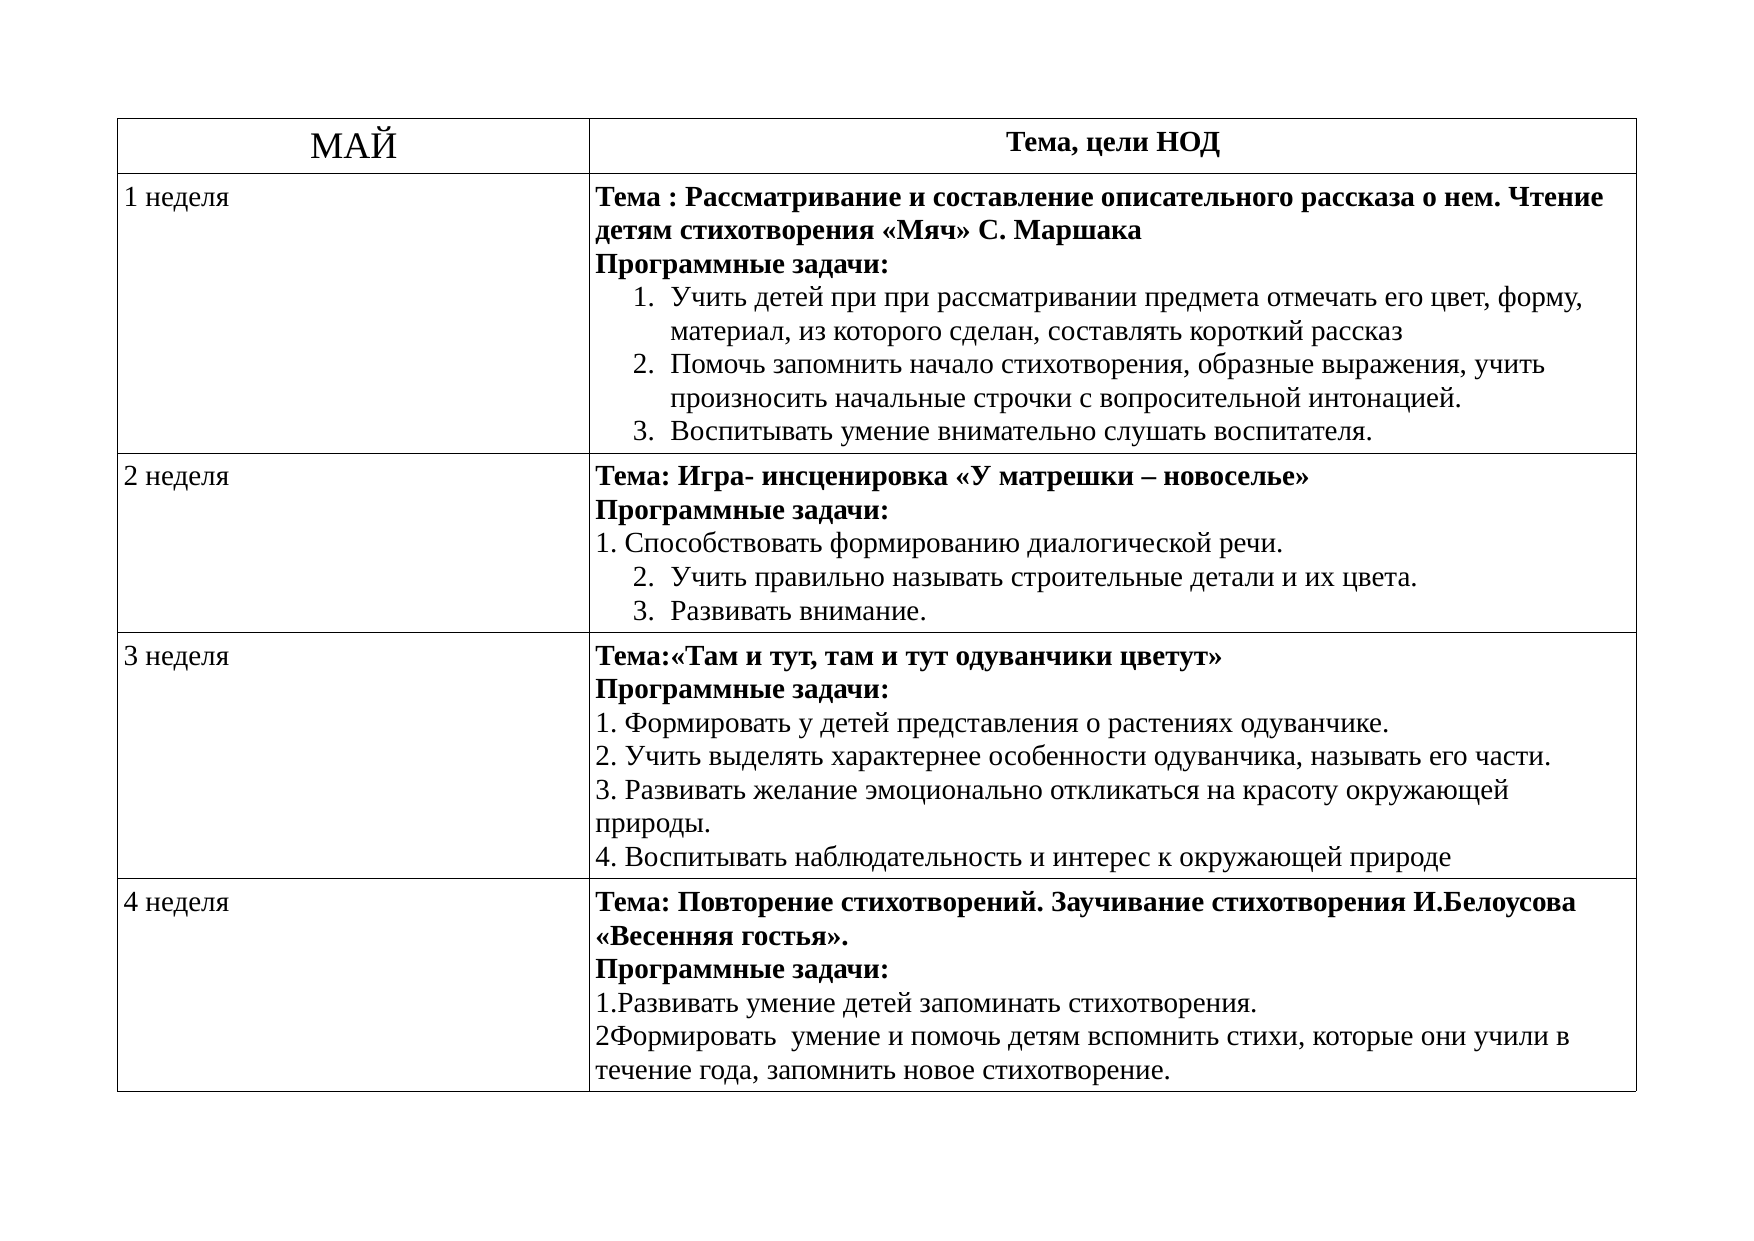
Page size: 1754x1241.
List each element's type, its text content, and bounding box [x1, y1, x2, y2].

table_cell Тема : Рассматривание и составление описательного рассказа о нем. Чтение детям стихотворения «Мяч» С. Маршака Программные задачи: Учить детей при при рассматривании предмета отмечать его цвет, форму, материал, из которого сделан, составлять короткий рассказ Помочь запомнить начало стихотворения, образные выражения, учить произносить начальные строчки с вопросительной интонацией. Воспитывать умение внимательно слушать воспитателя. [590, 174, 1636, 453]
table_cell Тема: Игра- инсценировка «У матрешки – новоселье» Программные задачи: 1. Способствовать формированию диалогической речи. Учить правильно называть строительные детали и их цвета. Развивать внимание. [590, 454, 1636, 632]
table_cell Тема:«Там и тут, там и тут одуванчики цветут» Программные задачи: 1. Формировать у детей представления о растениях одуванчике. 2. Учить выделять характернее особенности одуванчика, называть его части. 3. Развивать желание эмоционально откликаться на красоту окружающей природы. 4. Воспитывать наблюдательность и интерес к окружающей природе [590, 633, 1636, 878]
table_cell 2 неделя [118, 454, 589, 632]
table_cell 3 неделя [118, 633, 589, 878]
table_cell Тема: Повторение стихотворений. Заучивание стихотворения И.Белоусова «Весенняя гостья». Программные задачи: 1.Развивать умение детей запоминать стихотворения. 2Формировать умение и помочь детям вспомнить стихи, которые они учили в течение года, запомнить новое стихотворение. [590, 879, 1636, 1091]
table_cell 1 неделя [118, 174, 589, 453]
table_header МАЙ [118, 119, 589, 173]
table_cell 4 неделя [118, 879, 589, 1091]
table_header Тема, цели НОД [590, 119, 1636, 173]
